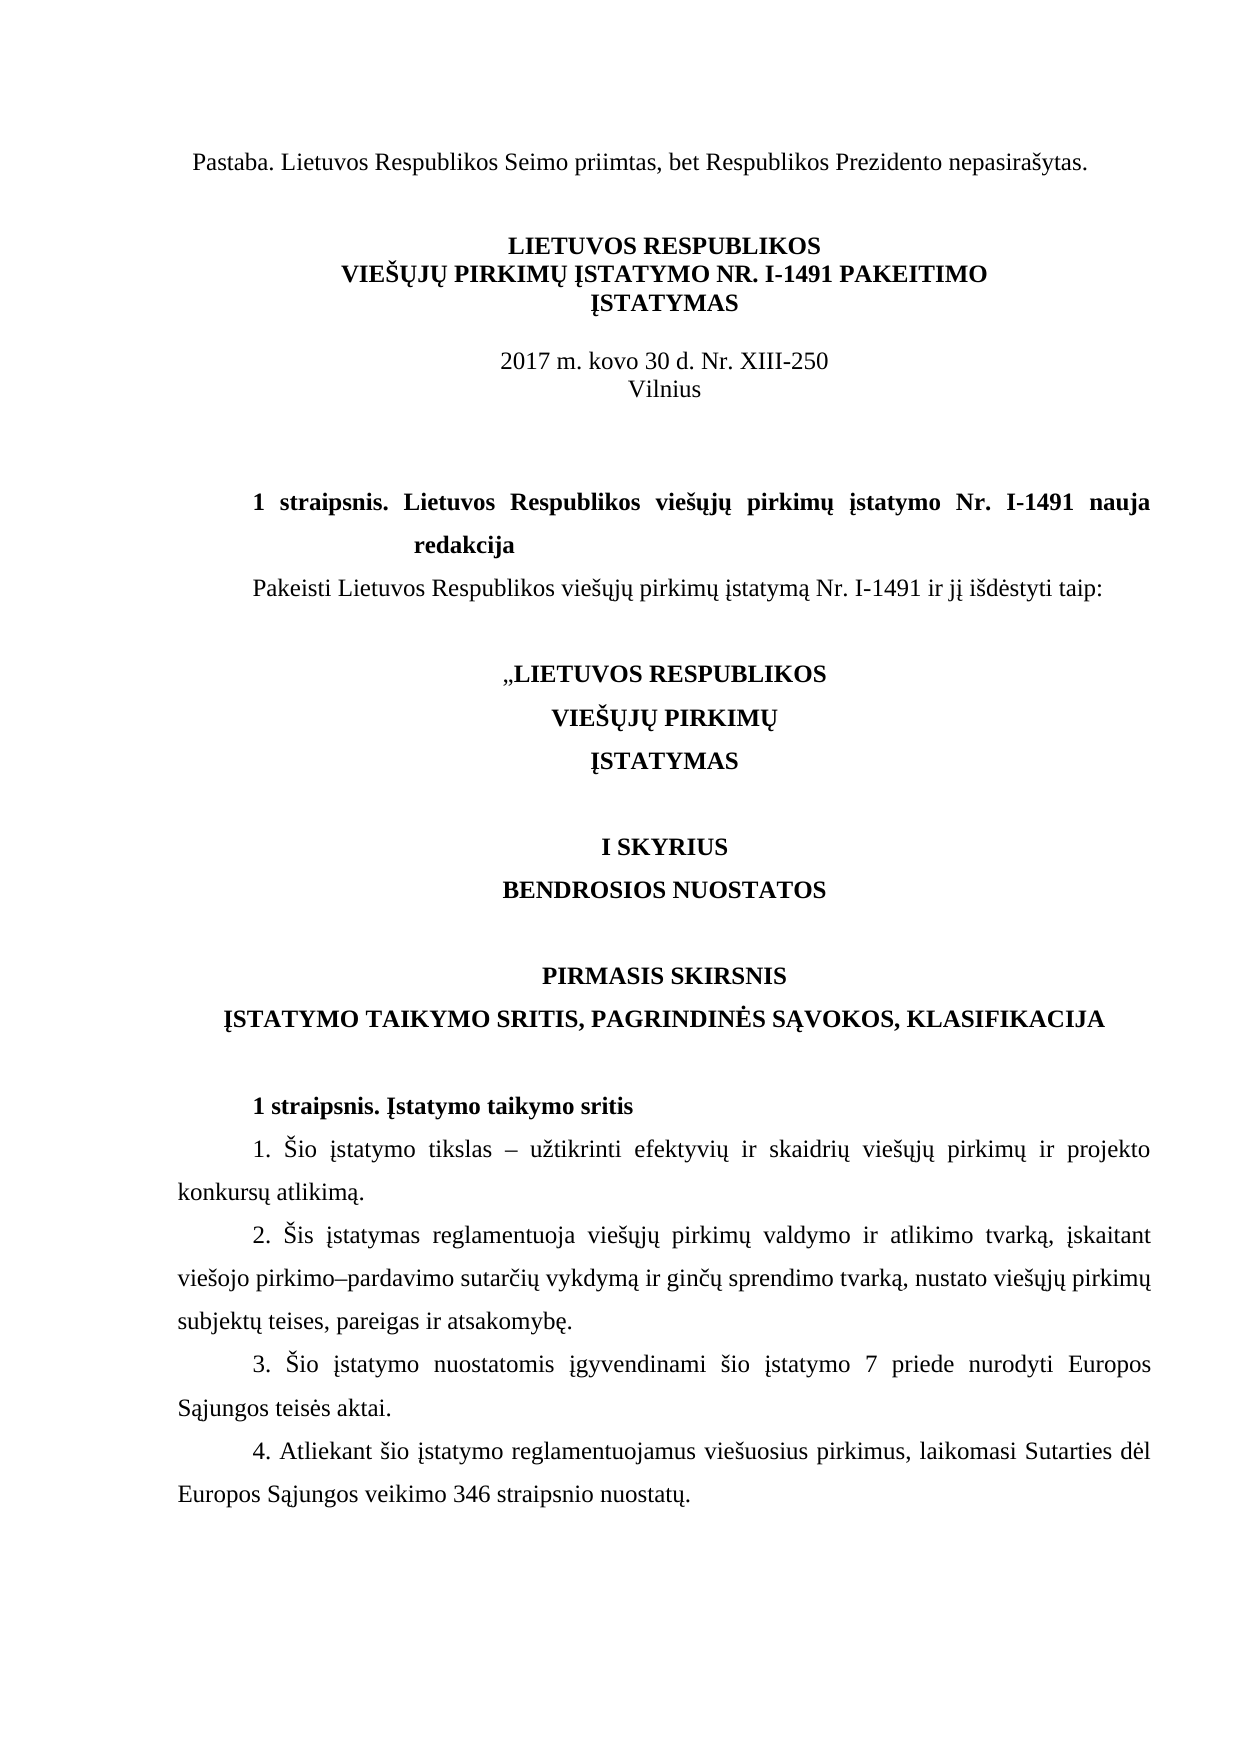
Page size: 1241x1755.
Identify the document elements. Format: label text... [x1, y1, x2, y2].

text ĮSTATYMAS [177, 288, 1152, 317]
text „LIETUVOS RESPUBLIKOS [177, 659, 1152, 688]
text Pastaba. Lietuvos Respublikos Seimo priimtas, bet Respublikos Prezidento nepasirašytas. [177, 147, 1152, 176]
text 1 straipsnis. Įstatymo taikymo sritis [177, 1091, 1152, 1119]
text 2. Šis įstatymas reglamentuoja viešųjų pirkimų valdymo ir atlikimo tvarką, įskaitant viešojo pirkimo–pardavimo sutarčių vykdymą ir ginčų sprendimo tvarką, nustato viešųjų pirkimų subjektų teises, pareigas ir atsakomybę. [177, 1220, 1152, 1335]
text Vilnius [177, 374, 1152, 403]
text 1. Šio įstatymo tikslas – užtikrinti efektyvių ir skaidrių viešųjų pirkimų ir projekto konkursų atlikimą. [177, 1134, 1152, 1206]
text VIEŠŲJŲ PIRKIMŲ ĮSTATYMO NR. I-1491 PAKEITIMO [177, 259, 1152, 288]
text 2017 m. kovo 30 d. Nr. XIII-250 [177, 346, 1152, 374]
text ĮSTATYMO TAIKYMO SRITIS, PAGRINDINĖS SĄVOKOS, KLASIFIKACIJA [177, 1004, 1152, 1033]
text PIRMASIS SKIRSNIS [177, 961, 1152, 990]
text VIEŠŲJŲ PIRKIMŲ [177, 703, 1152, 731]
text BENDROSIOS NUOSTATOS [177, 875, 1152, 904]
text 1 straipsnis. Lietuvos Respublikos viešųjų pirkimų įstatymo Nr. I-1491 nauja redakcija [252, 487, 1152, 559]
text ĮSTATYMAS [177, 746, 1152, 774]
text LIETUVOS RESPUBLIKOS [177, 231, 1152, 259]
text Pakeisti Lietuvos Respublikos viešųjų pirkimų įstatymą Nr. I-1491 ir jį išdėstyti taip: [177, 573, 1152, 602]
text I SKYRIUS [177, 832, 1152, 861]
text 3. Šio įstatymo nuostatomis įgyvendinami šio įstatymo 7 priede nurodyti Europos Sąjungos teisės aktai. [177, 1349, 1152, 1421]
text 4. Atliekant šio įstatymo reglamentuojamus viešuosius pirkimus, laikomasi Sutarties dėl Europos Sąjungos veikimo 346 straipsnio nuostatų. [177, 1436, 1152, 1508]
